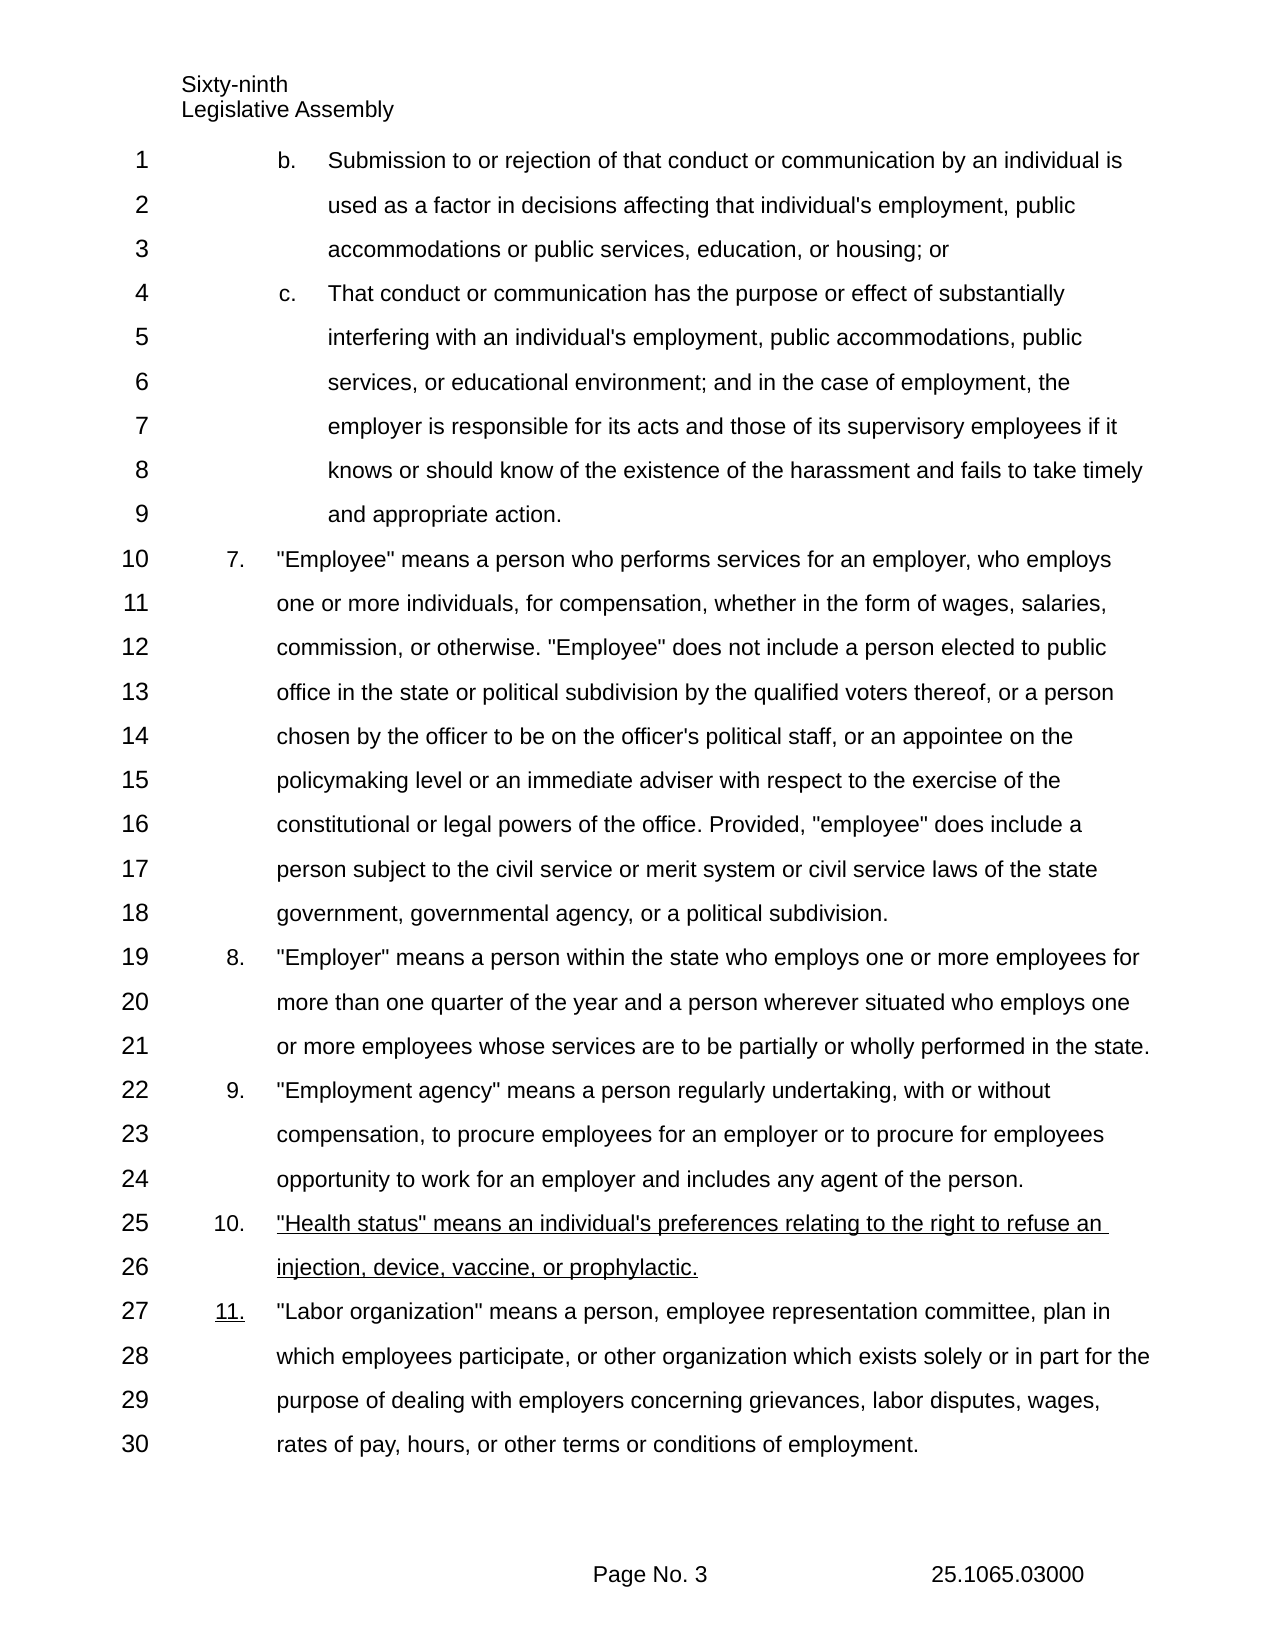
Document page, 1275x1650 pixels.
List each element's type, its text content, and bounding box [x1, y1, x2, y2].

text 9. "Employment agency" means a person regularly undertaking, with or without compensation, to procure employees for an employer or to procure for employees opportunity to work for an employer and includes any agent of the person. [181, 1063, 1154, 1196]
text 10. "Health status" means an individual's preferences relating to the right to refuse an injection, device, vaccine, or prophylactic. [181, 1196, 1154, 1284]
text b. Submission to or rejection of that conduct or communication by an individual is used as a factor in decisions affecting that individual's employment, public accommodations or public services, education, or housing; or [181, 133, 1154, 266]
text 7. "Employee" means a person who performs services for an employer, who employs one or more individuals, for compensation, whether in the form of wages, salaries, commission, or otherwise. "Employee" does not include a person elected to public office in the state or political subdivision by the qualified voters thereof, or a person chosen by the officer to be on the officer's political staff, or an appointee on the policymaking level or an immediate adviser with respect to the exercise of the constitutional or legal powers of the office. Provided, "employee" does include a person subject to the civil service or merit system or civil service laws of the state government, governmental agency, or a political subdivision. [181, 532, 1154, 930]
text c. That conduct or communication has the purpose or effect of substantially interfering with an individual's employment, public accommodations, public services, or educational environment; and in the case of employment, the employer is responsible for its acts and those of its supervisory employees if it knows or should know of the existence of the harassment and fails to take timely and appropriate action. [181, 266, 1154, 532]
text 8. "Employer" means a person within the state who employs one or more employees for more than one quarter of the year and a person wherever situated who employs one or more employees whose services are to be partially or wholly performed in the state. [181, 930, 1154, 1063]
text 11. "Labor organization" means a person, employee representation committee, plan in which employees participate, or other organization which exists solely or in part for the purpose of dealing with employers concerning grievances, labor disputes, wages, rates of pay, hours, or other terms or conditions of employment. [181, 1284, 1154, 1461]
